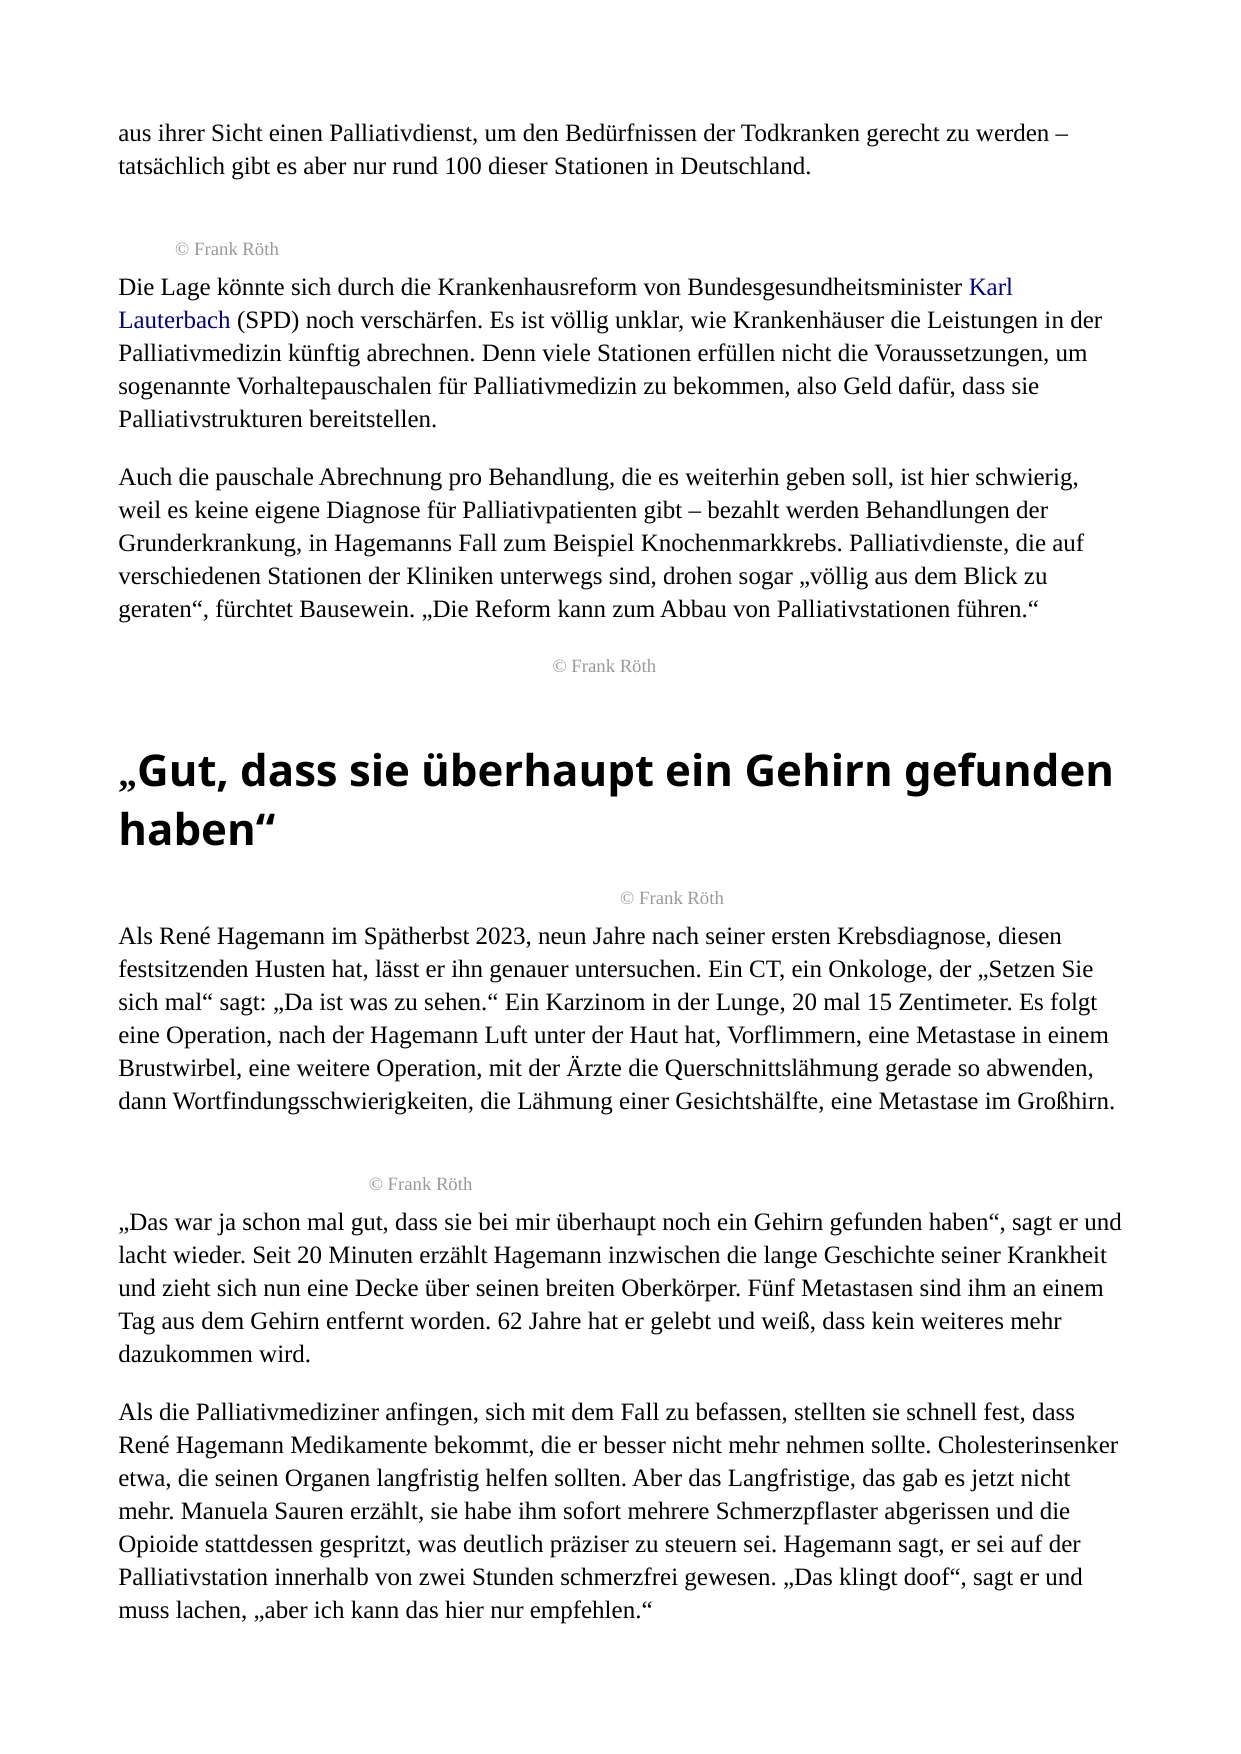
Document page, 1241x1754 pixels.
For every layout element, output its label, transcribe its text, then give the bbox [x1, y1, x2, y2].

text Der Trauerzug über das Friedhofsgelände zum Grab, in der ersten Reihe gehen Hagemanns Sohn (3.. v. l.), seine Schwester (4. v. l.) und seine beste Freundin (5. v. l.)© Frank Röth [118, 1144, 1122, 1194]
text Als René Hagemann im Spätherbst 2023, neun Jahre nach seiner ersten Krebsdiagnose, diesen festsitzenden Husten hat, lässt er ihn genauer untersuchen. Ein CT, ein Onkologe, der „Setzen Sie sich mal“ sagt: „Da ist was zu sehen.“ Ein Karzinom in der Lunge, 20 mal 15 Zentimeter. Es folgt eine Operation, nach der Hagemann Luft unter der Haut hat, Vorflimmern, eine Metastase in einem Brustwirbel, eine weitere Operation, mit der Ärzte die Querschnittslähmung gerade so abwenden, dann Wortfindungs­schwierig­keiten, die Lähmung einer Gesichtshälfte, eine Metastase im Großhirn. [118, 921, 1122, 1115]
text Das Bild, das René Hagemann sofort gegen eine Aufnahme des Kölner Doms austauschen lässt. Manuela Sauren nimmt es mit Humor.© Frank Röth [118, 209, 1122, 259]
subtitle „Gut, dass sie überhaupt ein Gehirn gefunden haben“ [118, 739, 1122, 858]
text Als die Palliativmediziner anfingen, sich mit dem Fall zu befassen, stellten sie schnell fest, dass René Hagemann Medikamente bekommt, die er besser nicht mehr nehmen sollte. Cholesterinsenker etwa, die seinen Organen langfristig helfen sollten. Aber das Langfristige, das gab es jetzt nicht mehr. Manuela Sauren erzählt, sie habe ihm sofort mehrere Schmerzpflaster abgerissen und die Opioide stattdessen gespritzt, was deutlich präziser zu steuern sei. Hagemann sagt, er sei auf der Palliativstation innerhalb von zwei Stunden schmerzfrei gewesen. „Das klingt doof“, sagt er und muss lachen, „aber ich kann das hier nur empfehlen.“ [118, 1397, 1122, 1624]
text Die Lage könnte sich durch die Krankenhausreform von Bundesgesundheitsminister Karl Lauterbach (SPD) noch verschärfen. Es ist völlig unklar, wie Krankenhäuser die Leistungen in der Palliativmedizin künftig abrechnen. Denn viele Stationen erfüllen nicht die Voraussetzungen, um sogenannte Vorhaltepauschalen für Palliativmedizin zu bekommen, also Geld dafür, dass sie Palliativstrukturen bereitstellen. [118, 272, 1122, 432]
text „Das war ja schon mal gut, dass sie bei mir überhaupt noch ein Gehirn gefunden haben“, sagt er und lacht wieder. Seit 20 Minuten erzählt Hagemann inzwischen die lange Geschichte seiner Krankheit und zieht sich nun eine Decke über seinen breiten Oberkörper. Fünf Metastasen sind ihm an einem Tag aus dem Gehirn entfernt worden. 62 Jahre hat er gelebt und weiß, dass kein weiteres mehr dazukommen wird. [118, 1207, 1122, 1367]
text Abschied: Nicht alle Gäste passen in die Kapelle des Südfriedhofs.© Frank Röth [118, 883, 1122, 908]
text aus ihrer Sicht einen Palliativdienst, um den Bedürfnissen der Todkranken gerecht zu werden – tatsächlich gibt es aber nur rund 100 dieser Stationen in Deutschland. [118, 118, 1122, 180]
text Auch die pauschale Abrechnung pro Behandlung, die es weiterhin geben soll, ist hier schwierig, weil es keine eigene Diagnose für Palliativpatienten gibt – bezahlt werden Behandlungen der Grunderkrankung, in Hagemanns Fall zum Beispiel Knochenmarkkrebs. Palliativdienste, die auf verschiedenen Stationen der Kliniken unterwegs sind, drohen sogar „völlig aus dem Blick zu geraten“, fürchtet Bausewein. „Die Reform kann zum Abbau von Palliativstationen führen.“ [118, 462, 1122, 623]
text Es hat gepasst zwischen Frau Sauren und Herr Hagemann© Frank Röth [118, 652, 1122, 677]
